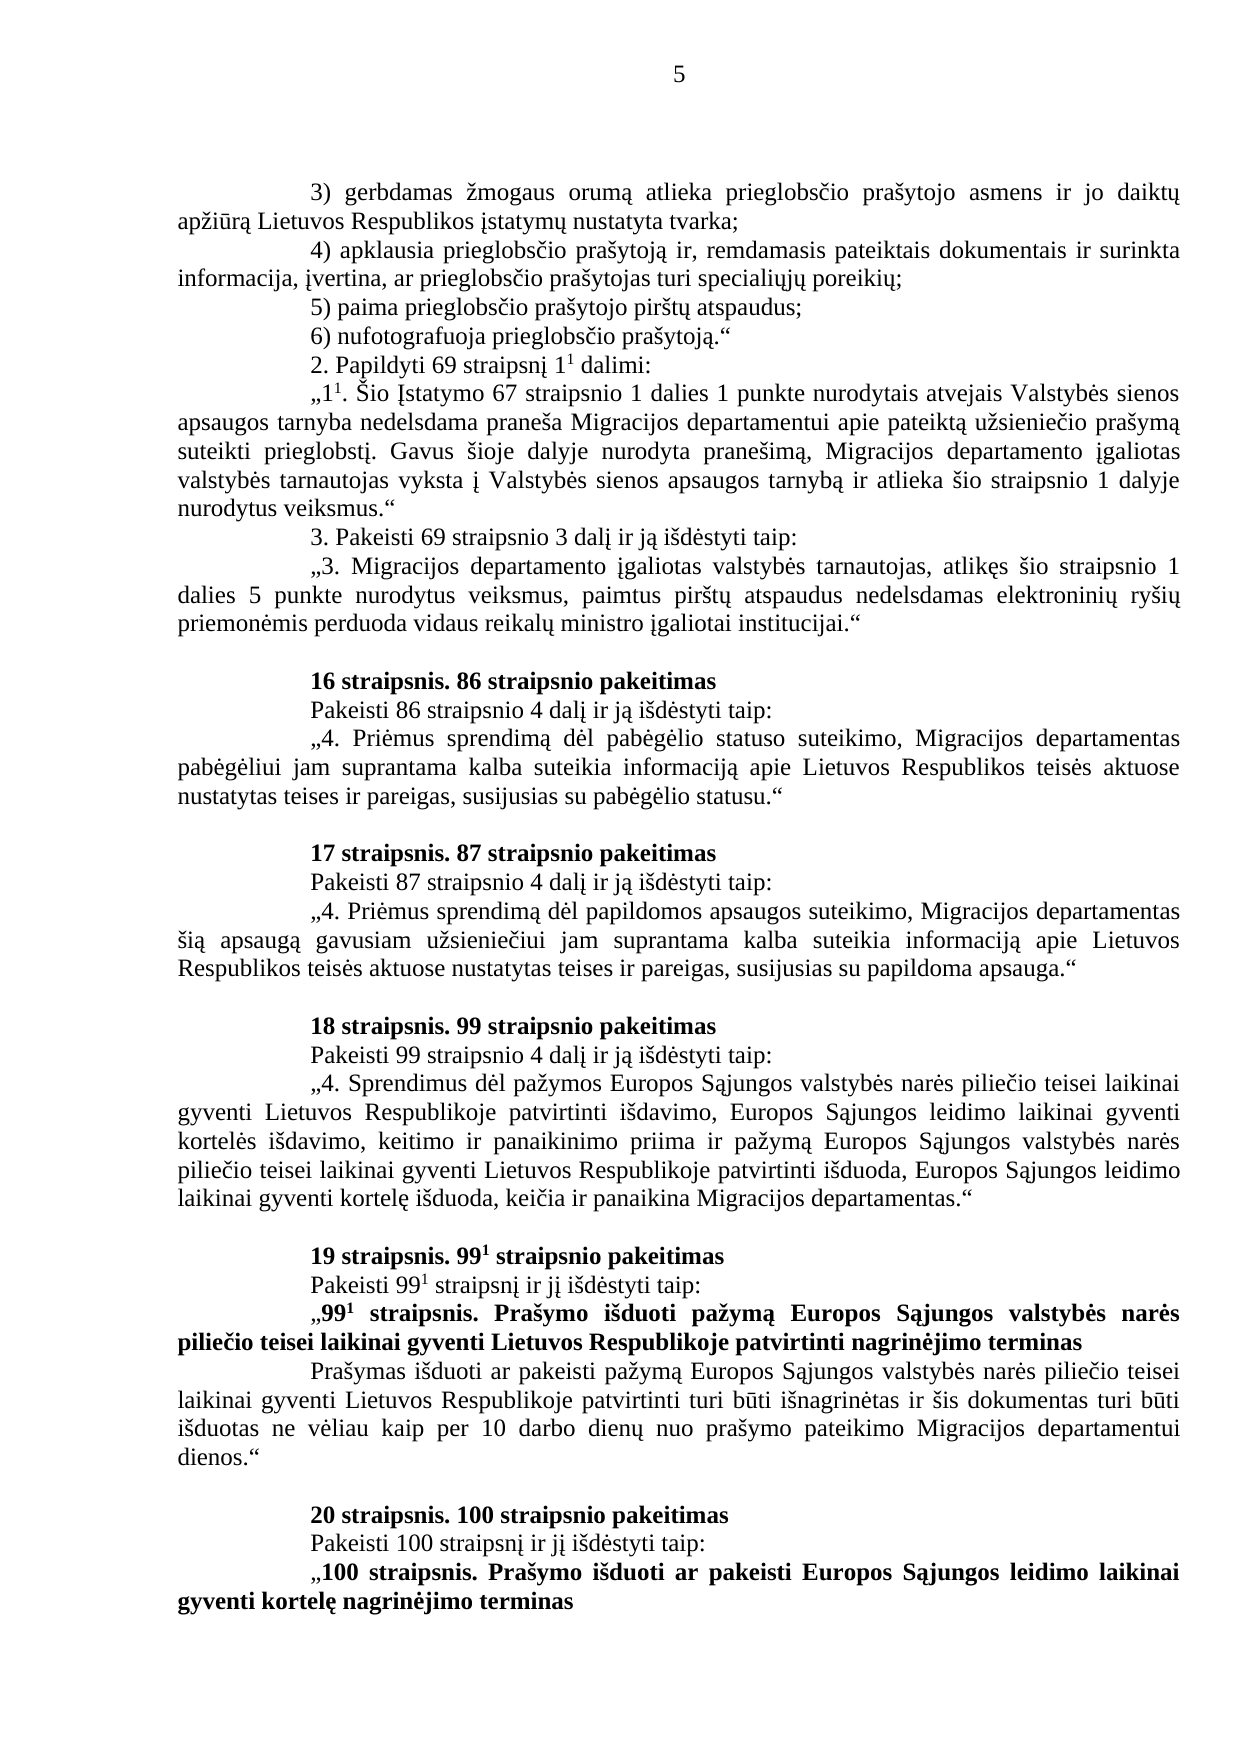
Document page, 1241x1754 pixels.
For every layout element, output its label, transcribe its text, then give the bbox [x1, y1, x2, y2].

text Pakeisti 991 straipsnį ir jį išdėstyti taip: [177, 1270, 1181, 1298]
text Prašymas išduoti ar pakeisti pažymą Europos Sąjungos valstybės narės piliečio teisei laikinai gyventi Lietuvos Respublikoje patvirtinti turi būti išnagrinėtas ir šis dokumentas turi būti išduotas ne vėliau kaip per 10 darbo dienų nuo prašymo pateikimo Migracijos departamentui dienos.“ [177, 1356, 1181, 1471]
text „3. Migracijos departamento įgaliotas valstybės tarnautojas, atlikęs šio straipsnio 1 dalies 5 punkte nurodytus veiksmus, paimtus pirštų atspaudus nedelsdamas elektroninių ryšių priemonėmis perduoda vidaus reikalų ministro įgaliotai institucijai.“ [177, 551, 1181, 637]
text 17 straipsnis. 87 straipsnio pakeitimas [177, 838, 1181, 867]
text 3) gerbdamas žmogaus orumą atlieka prieglobsčio prašytojo asmens ir jo daiktų apžiūrą Lietuvos Respublikos įstatymų nustatyta tvarka; [177, 177, 1181, 235]
text „4. Sprendimus dėl pažymos Europos Sąjungos valstybės narės piliečio teisei laikinai gyventi Lietuvos Respublikoje patvirtinti išdavimo, Europos Sąjungos leidimo laikinai gyventi kortelės išdavimo, keitimo ir panaikinimo priima ir pažymą Europos Sąjungos valstybės narės piliečio teisei laikinai gyventi Lietuvos Respublikoje patvirtinti išduoda, Europos Sąjungos leidimo laikinai gyventi kortelę išduoda, keičia ir panaikina Migracijos departamentas.“ [177, 1068, 1181, 1212]
text 19 straipsnis. 991 straipsnio pakeitimas [177, 1241, 1181, 1270]
text Pakeisti 87 straipsnio 4 dalį ir ją išdėstyti taip: [177, 867, 1181, 896]
text 6) nufotografuoja prieglobsčio prašytoją.“ [177, 321, 1181, 350]
text Pakeisti 100 straipsnį ir jį išdėstyti taip: [177, 1528, 1181, 1557]
text 2. Papildyti 69 straipsnį 11 dalimi: [177, 350, 1181, 378]
text „11. Šio Įstatymo 67 straipsnio 1 dalies 1 punkte nurodytais atvejais Valstybės sienos apsaugos tarnyba nedelsdama praneša Migracijos departamentui apie pateiktą užsieniečio prašymą suteikti prieglobstį. Gavus šioje dalyje nurodyta pranešimą, Migracijos departamento įgaliotas valstybės tarnautojas vyksta į Valstybės sienos apsaugos tarnybą ir atlieka šio straipsnio 1 dalyje nurodytus veiksmus.“ [177, 378, 1181, 522]
text 5) paima prieglobsčio prašytojo pirštų atspaudus; [177, 292, 1181, 321]
text „100 straipsnis. Prašymo išduoti ar pakeisti Europos Sąjungos leidimo laikinai gyventi kortelę nagrinėjimo terminas [177, 1557, 1181, 1615]
text 20 straipsnis. 100 straipsnio pakeitimas [177, 1500, 1181, 1528]
text 18 straipsnis. 99 straipsnio pakeitimas [177, 1011, 1181, 1040]
text Pakeisti 99 straipsnio 4 dalį ir ją išdėstyti taip: [177, 1040, 1181, 1068]
text 4) apklausia prieglobsčio prašytoją ir, remdamasis pateiktais dokumentais ir surinkta informacija, įvertina, ar prieglobsčio prašytojas turi specialiųjų poreikių; [177, 235, 1181, 292]
text Pakeisti 86 straipsnio 4 dalį ir ją išdėstyti taip: [177, 695, 1181, 723]
text „4. Priėmus sprendimą dėl pabėgėlio statuso suteikimo, Migracijos departamentas pabėgėliui jam suprantama kalba suteikia informaciją apie Lietuvos Respublikos teisės aktuose nustatytas teises ir pareigas, susijusias su pabėgėlio statusu.“ [177, 723, 1181, 810]
text 3. Pakeisti 69 straipsnio 3 dalį ir ją išdėstyti taip: [177, 522, 1181, 551]
text 16 straipsnis. 86 straipsnio pakeitimas [177, 666, 1181, 695]
text „4. Priėmus sprendimą dėl papildomos apsaugos suteikimo, Migracijos departamentas šią apsaugą gavusiam užsieniečiui jam suprantama kalba suteikia informaciją apie Lietuvos Respublikos teisės aktuose nustatytas teises ir pareigas, susijusias su papildoma apsauga.“ [177, 896, 1181, 982]
text „991 straipsnis. Prašymo išduoti pažymą Europos Sąjungos valstybės narės piliečio teisei laikinai gyventi Lietuvos Respublikoje patvirtinti nagrinėjimo terminas [177, 1298, 1181, 1356]
